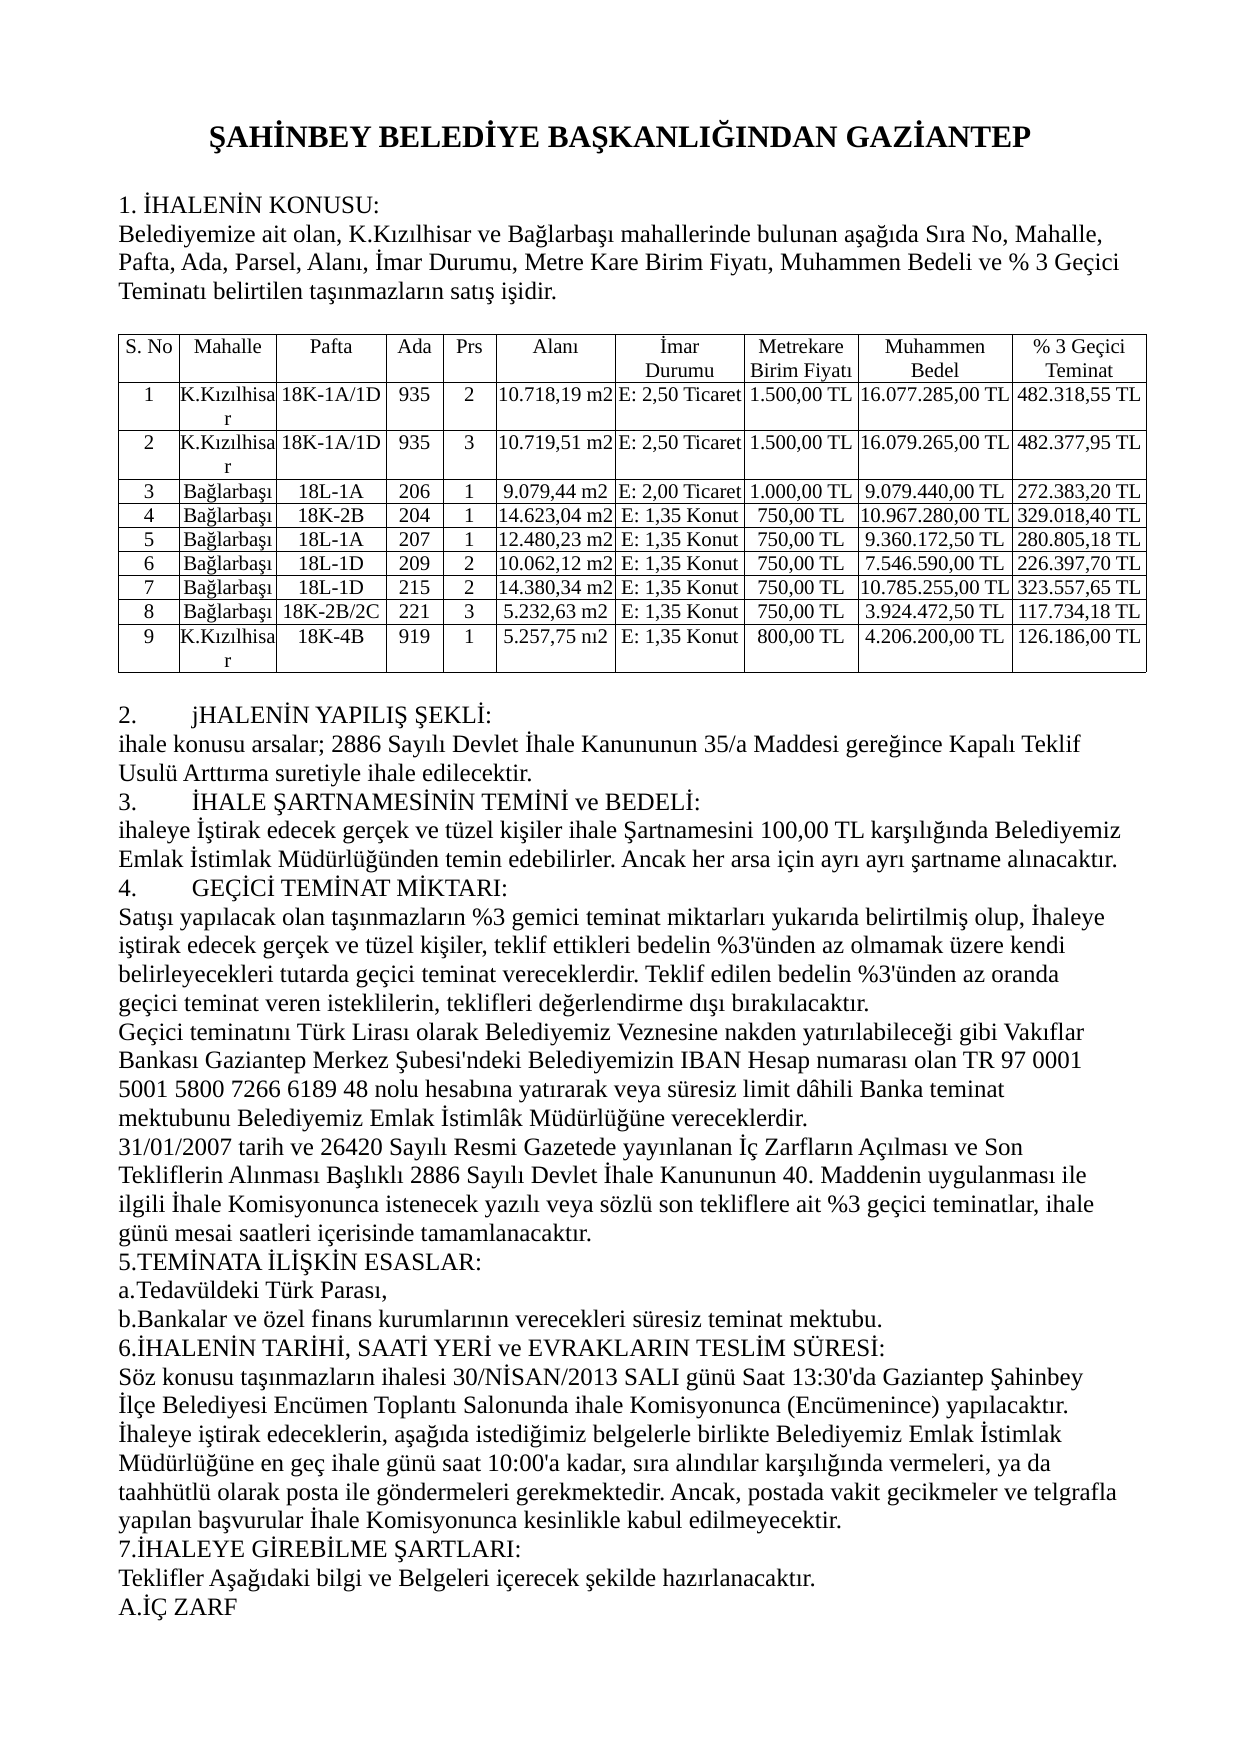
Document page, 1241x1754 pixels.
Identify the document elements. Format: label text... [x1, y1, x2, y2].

table_cell 2 [119, 431, 179, 478]
table_cell E: 1,35 Konut [616, 504, 744, 527]
table_cell 1.000,00 TL [745, 480, 858, 503]
table_cell 3 [119, 480, 179, 503]
table_cell K.Kızılhisar [180, 431, 276, 478]
table_cell 750,00 TL [745, 504, 858, 527]
table_cell 117.734,18 TL [1013, 600, 1146, 623]
table_cell 209 [387, 552, 443, 575]
table_cell 5.257,75 nı2 [497, 625, 615, 672]
table_cell Bağlarbaşı [180, 480, 276, 503]
table_cell K.Kızılhisar [180, 383, 276, 430]
table_cell K.Kızılhisar [180, 625, 276, 672]
table_cell 9 [119, 625, 179, 672]
table_cell 18L-1A [277, 480, 386, 503]
table_cell E: 2,50 Ticaret [616, 431, 744, 478]
text 3. İHALE ŞARTNAMESİNİN TEMİNİ ve BEDELİ: [118, 787, 1122, 816]
table_header İmar Durumu [616, 335, 744, 382]
table_cell 1 [444, 480, 496, 503]
table_cell 221 [387, 600, 443, 623]
text b.Bankalar ve özel finans kurumlarının verecekleri süresiz teminat mektubu. [118, 1304, 1122, 1333]
text 2. jHALENİN YAPILIŞ ŞEKLİ: [118, 701, 1122, 729]
table_cell 8 [119, 600, 179, 623]
table_cell 10.062,12 m2 [497, 552, 615, 575]
table_header Pafta [277, 335, 386, 382]
table_cell 482.377,95 TL [1013, 431, 1146, 478]
table_cell 2 [444, 383, 496, 430]
text Satışı yapılacak olan taşınmazların %3 gemici teminat miktarları yukarıda belirtilmiş olup, İhaleye iştirak edecek gerçek ve tüzel kişiler, teklif et­tikleri bedelin %3'ünden az olmamak üzere kendi belirleyecekleri tutarda geçici teminat vereceklerdir. Teklif edilen bedelin %3'ünden az oranda geçici teminat veren isteklilerin, teklifleri değerlendirme dışı bırakılacaktır. [118, 902, 1122, 1017]
table_cell 18K-1A/1D [277, 383, 386, 430]
table_header Mahalle [180, 335, 276, 382]
table_header S. No [119, 335, 179, 382]
table_header Prs [444, 335, 496, 382]
table_cell 750,00 TL [745, 600, 858, 623]
table_cell 18K-4B [277, 625, 386, 672]
table_header Metrekare Birim Fiyatı [745, 335, 858, 382]
table_cell E: 1,35 Konut [616, 552, 744, 575]
table_cell 750,00 TL [745, 576, 858, 599]
table_cell 323.557,65 TL [1013, 576, 1146, 599]
table_cell 280.805,18 TL [1013, 528, 1146, 551]
table_cell 272.383,20 TL [1013, 480, 1146, 503]
table_cell E: 1,35 Konut [616, 625, 744, 672]
text 4. GEÇİCİ TEMİNAT MİKTARI: [118, 873, 1122, 902]
table_cell 5.232,63 m2 [497, 600, 615, 623]
table_cell 1 [444, 528, 496, 551]
table_cell 126.186,00 TL [1013, 625, 1146, 672]
text Söz konusu taşınmazların ihalesi 30/NİSAN/2013 SALI günü Saat 13:30'da Gaziantep Şahinbey İlçe Belediyesi Encümen Toplantı Salonunda ihale Komisyonunca (Encümenince) yapılacaktır. İhaleye iştirak edeceklerin, aşağıda istediğimiz belgelerle birlikte Belediyemiz Emlak İstimlak Müdürlüğüne en geç ihale günü saat 10:00'a kadar, sıra alındılar karşılığında vermeleri, ya da taahhütlü olarak posta ile göndermeleri gerek­mektedir. Ancak, postada vakit gecikmeler ve telgrafla yapılan başvurular İhale Komisyonunca kesinlikle kabul edilmeyecektir. [118, 1362, 1122, 1534]
table_cell E: 2,50 Ticaret [616, 383, 744, 430]
table_cell 750,00 TL [745, 552, 858, 575]
text A.İÇ ZARF [118, 1592, 1122, 1621]
table_cell 9.079,44 m2 [497, 480, 615, 503]
table_cell 18L-1A [277, 528, 386, 551]
table_cell 10.785.255,00 TL [859, 576, 1012, 599]
table_cell E: 1,35 Konut [616, 600, 744, 623]
table_cell 226.397,70 TL [1013, 552, 1146, 575]
table_cell 204 [387, 504, 443, 527]
table_cell 18L-1D [277, 576, 386, 599]
table_cell 482.318,55 TL [1013, 383, 1146, 430]
table_cell E: 1,35 Konut [616, 528, 744, 551]
table_cell E: 1,35 Konut [616, 576, 744, 599]
table_cell 1.500,00 TL [745, 383, 858, 430]
table_header Ada [387, 335, 443, 382]
table_cell 206 [387, 480, 443, 503]
table_cell 215 [387, 576, 443, 599]
table_cell 10.718,19 m2 [497, 383, 615, 430]
table_cell 207 [387, 528, 443, 551]
text Teklifler Aşağıdaki bilgi ve Belgeleri içerecek şekilde hazırlanacaktır. [118, 1563, 1122, 1592]
table_cell 1 [119, 383, 179, 430]
table_cell Bağlarbaşı [180, 504, 276, 527]
text ihaleye İştirak edecek gerçek ve tüzel kişiler ihale Şartnamesini 100,00 TL karşılığında Belediyemiz Emlak İstimlak Müdürlüğünden temin ede­bilirler. Ancak her arsa için ayrı ayrı şartname alınacaktır. [118, 816, 1122, 873]
table_cell 935 [387, 431, 443, 478]
text Belediyemize ait olan, K.Kızılhisar ve Bağlarbaşı mahallerinde bulunan aşağıda Sıra No, Mahalle, Pafta, Ada, Parsel, Alanı, İmar Durumu, Metre Kare Birim Fiyatı, Muhammen Bedeli ve % 3 Geçici Teminatı belirtilen taşınmazların satış işidir. [118, 219, 1122, 305]
table_cell 3 [444, 431, 496, 478]
table_cell 9.360.172,50 TL [859, 528, 1012, 551]
table_cell Bağlarbaşı [180, 528, 276, 551]
table_cell 16.079.265,00 TL [859, 431, 1012, 478]
table_cell Bağlarbaşı [180, 600, 276, 623]
table_cell 7.546.590,00 TL [859, 552, 1012, 575]
table_cell 14.380,34 m2 [497, 576, 615, 599]
table_cell 14.623,04 m2 [497, 504, 615, 527]
table_cell 919 [387, 625, 443, 672]
table_cell 16.077.285,00 TL [859, 383, 1012, 430]
table_cell 10.719,51 m2 [497, 431, 615, 478]
table_header % 3 Geçici Teminat [1013, 335, 1146, 382]
table_cell 12.480,23 m2 [497, 528, 615, 551]
table_cell 3.924.472,50 TL [859, 600, 1012, 623]
table_cell Bağlarbaşı [180, 576, 276, 599]
table_cell 4.206.200,00 TL [859, 625, 1012, 672]
table_cell 935 [387, 383, 443, 430]
table_header Alanı [497, 335, 615, 382]
table_cell 7 [119, 576, 179, 599]
table_cell 2 [444, 552, 496, 575]
table_cell 750,00 TL [745, 528, 858, 551]
text 31/01/2007 tarih ve 26420 Sayılı Resmi Gazetede yayınlanan İç Zarfların Açılması ve Son Tekliflerin Alınması Başlıklı 2886 Sayılı Devlet İhale Kanununun 40. Maddenin uygulanması ile ilgili İhale Komisyonunca istenecek yazılı veya sözlü son tekliflere ait %3 geçici teminatlar, ihale günü mesai saatleri içerisinde tamamlanacaktır. [118, 1132, 1122, 1247]
table_cell 2 [444, 576, 496, 599]
table_cell 1 [444, 504, 496, 527]
table_cell Bağlarbaşı [180, 552, 276, 575]
table_cell 9.079.440,00 TL [859, 480, 1012, 503]
text 5.TEMİNATA İLİŞKİN ESASLAR: [118, 1247, 1122, 1276]
table_header Muhammen Bedel [859, 335, 1012, 382]
text a. Tedavüldeki Türk Parası, [118, 1276, 1122, 1304]
table_cell 18K-2B/2C [277, 600, 386, 623]
table_cell 1.500,00 TL [745, 431, 858, 478]
table_cell 4 [119, 504, 179, 527]
table_cell 800,00 TL [745, 625, 858, 672]
text Geçici teminatını Türk Lirası olarak Belediyemiz Veznesine nakden yatırılabileceği gibi Vakıflar Bankası Gaziantep Merkez Şubesi'ndeki Bele­diyemizin IBAN Hesap numarası olan TR 97 0001 5001 5800 7266 6189 48 nolu hesabına yatırarak veya süresiz limit dâhili Banka teminat mektubunu Belediyemiz Emlak İstimlâk Müdürlüğüne vereceklerdir. [118, 1017, 1122, 1132]
table_cell E: 2,00 Ticaret [616, 480, 744, 503]
text 7.İHALEYE GİREBİLME ŞARTLARI: [118, 1534, 1122, 1563]
table_cell 10.967.280,00 TL [859, 504, 1012, 527]
table_cell 329.018,40 TL [1013, 504, 1146, 527]
table_cell 5 [119, 528, 179, 551]
text 1. İHALENİN KONUSU: [118, 190, 1122, 219]
table_cell 1 [444, 625, 496, 672]
text 6.İHALENİN TARİHİ, SAATİ YERİ ve EVRAKLARIN TESLİM SÜRESİ: [118, 1333, 1122, 1362]
text ŞAHİNBEY BELEDİYE BAŞKANLIĞINDAN GAZİANTEP [118, 118, 1122, 154]
table_cell 3 [444, 600, 496, 623]
text ihale konusu arsalar; 2886 Sayılı Devlet İhale Kanununun 35/a Maddesi gereğince Kapalı Teklif Usulü Arttırma suretiyle ihale edilecektir. [118, 729, 1122, 787]
table_cell 6 [119, 552, 179, 575]
table_cell 18L-1D [277, 552, 386, 575]
table_cell 18K-2B [277, 504, 386, 527]
table_cell 18K-1A/1D [277, 431, 386, 478]
